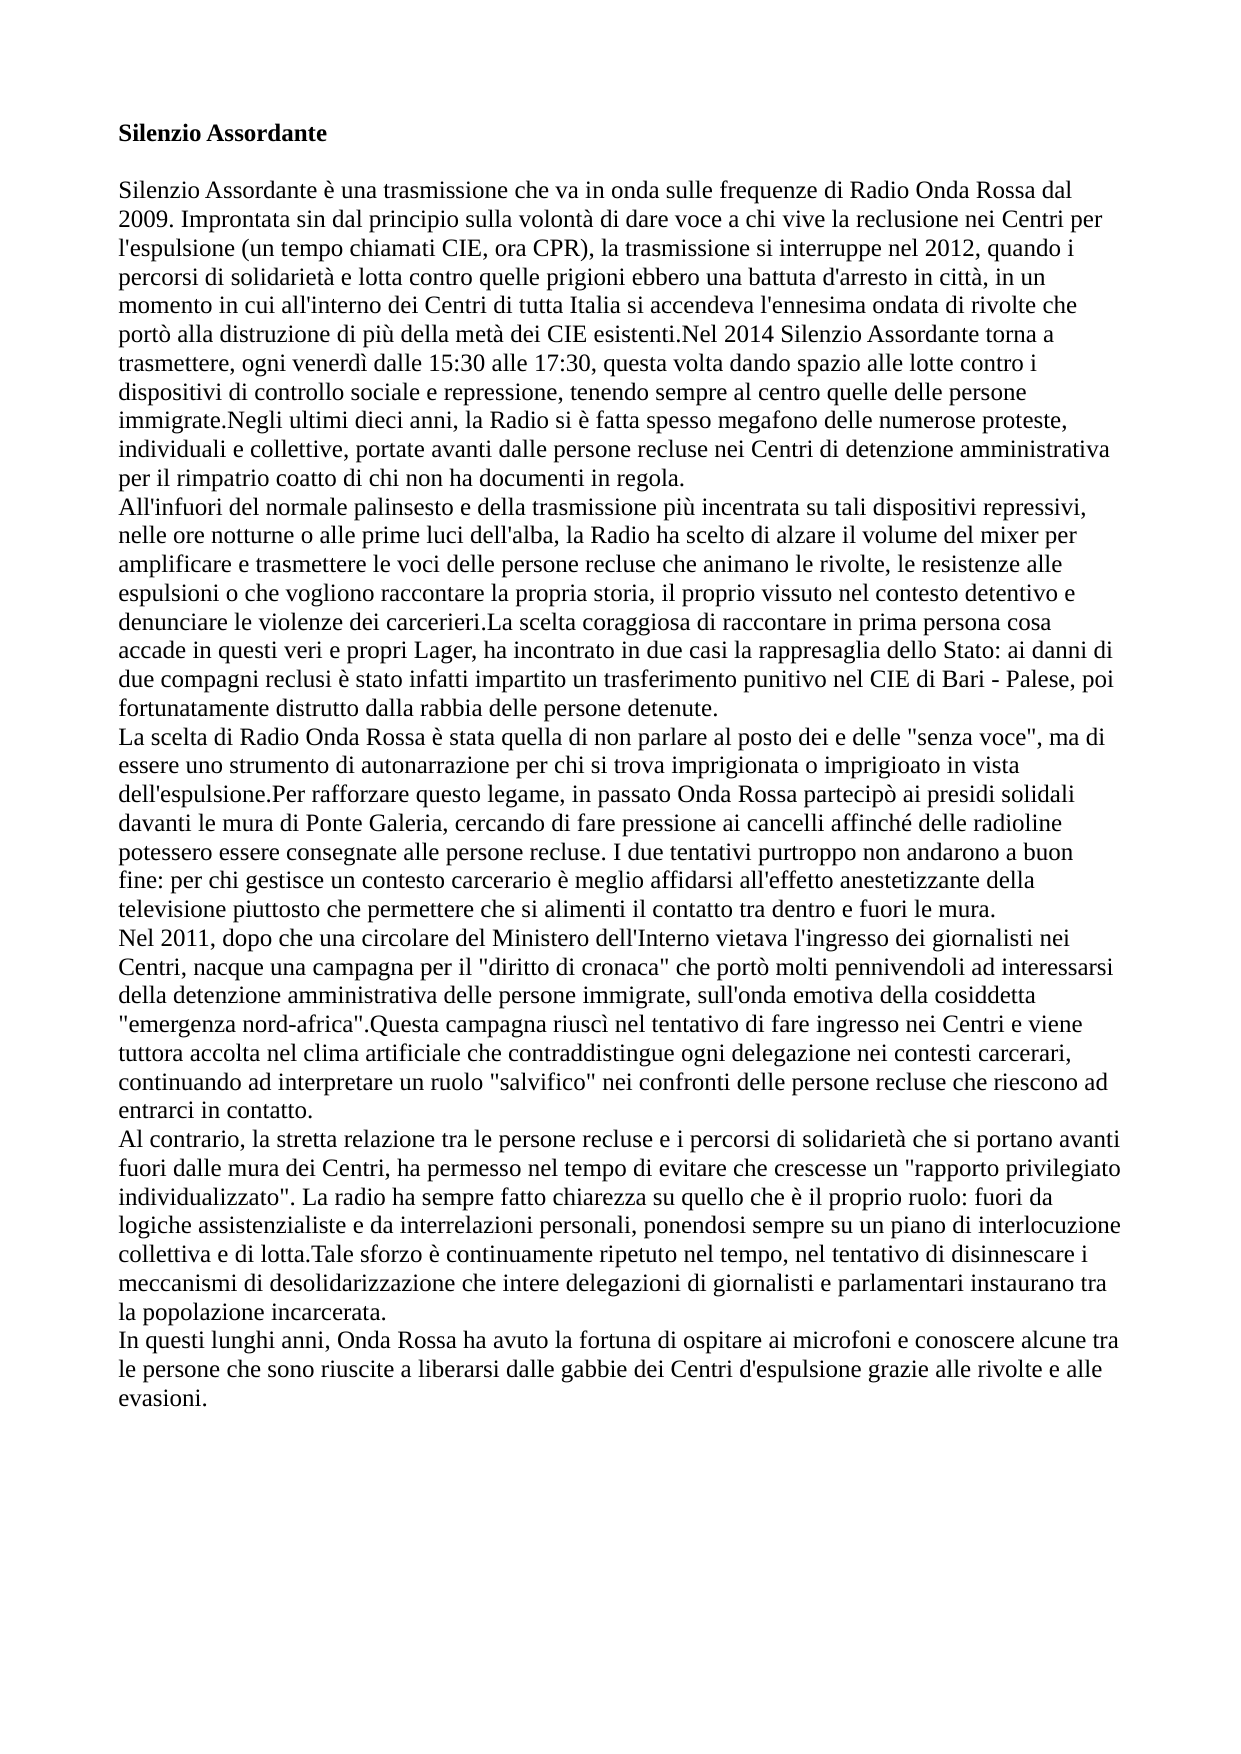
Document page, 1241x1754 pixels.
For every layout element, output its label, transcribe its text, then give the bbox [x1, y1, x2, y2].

text Al contrario, la stretta relazione tra le persone recluse e i percorsi di solidarietà che si portano avanti fuori dalle mura dei Centri, ha permesso nel tempo di evitare che crescesse un "rapporto privilegiato individualizzato". La radio ha sempre fatto chiarezza su quello che è il proprio ruolo: fuori da logiche assistenzialiste e da interrelazioni personali, ponendosi sempre su un piano di interlocuzione collettiva e di lotta. Tale sforzo è continuamente ripetuto nel tempo, nel tentativo di disinnescare i meccanismi di desolidarizzazione che intere delegazioni di giornalisti e parlamentari instaurano tra la popolazione incarcerata. [118, 1124, 1122, 1326]
text Silenzio Assordante [118, 118, 1122, 147]
text All'infuori del normale palinsesto e della trasmissione più incentrata su tali dispositivi repressivi, nelle ore notturne o alle prime luci dell'alba, la Radio ha scelto di alzare il volume del mixer per amplificare e trasmettere le voci delle persone recluse che animano le rivolte, le resistenze alle espulsioni o che vogliono raccontare la propria storia, il proprio vissuto nel contesto detentivo e denunciare le violenze dei carcerieri. La scelta coraggiosa di raccontare in prima persona cosa accade in questi veri e propri Lager, ha incontrato in due casi la rappresaglia dello Stato: ai danni di due compagni reclusi è stato infatti impartito un trasferimento punitivo nel CIE di Bari - Palese, poi fortunatamente distrutto dalla rabbia delle persone detenute. [118, 492, 1122, 722]
text In questi lunghi anni, Onda Rossa ha avuto la fortuna di ospitare ai microfoni e conoscere alcune tra le persone che sono riuscite a liberarsi dalle gabbie dei Centri d'espulsione grazie alle rivolte e alle evasioni. [118, 1326, 1122, 1412]
text La scelta di Radio Onda Rossa è stata quella di non parlare al posto dei e delle "senza voce", ma di essere uno strumento di autonarrazione per chi si trova imprigionata o imprigioato in vista dell'espulsione. Per rafforzare questo legame, in passato Onda Rossa partecipò ai presidi solidali davanti le mura di Ponte Galeria, cercando di fare pressione ai cancelli affinché delle radioline potessero essere consegnate alle persone recluse. I due tentativi purtroppo non andarono a buon fine: per chi gestisce un contesto carcerario è meglio affidarsi all'effetto anestetizzante della televisione piuttosto che permettere che si alimenti il contatto tra dentro e fuori le mura. [118, 722, 1122, 923]
text Silenzio Assordante è una trasmissione che va in onda sulle frequenze di Radio Onda Rossa dal 2009. Improntata sin dal principio sulla volontà di dare voce a chi vive la reclusione nei Centri per l'espulsione (un tempo chiamati CIE, ora CPR), la trasmissione si interruppe nel 2012, quando i percorsi di solidarietà e lotta contro quelle prigioni ebbero una battuta d'arresto in città, in un momento in cui all'interno dei Centri di tutta Italia si accendeva l'ennesima ondata di rivolte che portò alla distruzione di più della metà dei CIE esistenti. Nel 2014 Silenzio Assordante torna a trasmettere, ogni venerdì dalle 15:30 alle 17:30, questa volta dando spazio alle lotte contro i dispositivi di controllo sociale e repressione, tenendo sempre al centro quelle delle persone immigrate. Negli ultimi dieci anni, la Radio si è fatta spesso megafono delle numerose proteste, individuali e collettive, portate avanti dalle persone recluse nei Centri di detenzione amministrativa per il rimpatrio coatto di chi non ha documenti in regola. [118, 176, 1122, 492]
text Nel 2011, dopo che una circolare del Ministero dell'Interno vietava l'ingresso dei giornalisti nei Centri, nacque una campagna per il "diritto di cronaca" che portò molti pennivendoli ad interessarsi della detenzione amministrativa delle persone immigrate, sull'onda emotiva della cosiddetta "emergenza nord-africa". Questa campagna riuscì nel tentativo di fare ingresso nei Centri e viene tuttora accolta nel clima artificiale che contraddistingue ogni delegazione nei contesti carcerari, continuando ad interpretare un ruolo "salvifico" nei confronti delle persone recluse che riescono ad entrarci in contatto. [118, 923, 1122, 1124]
